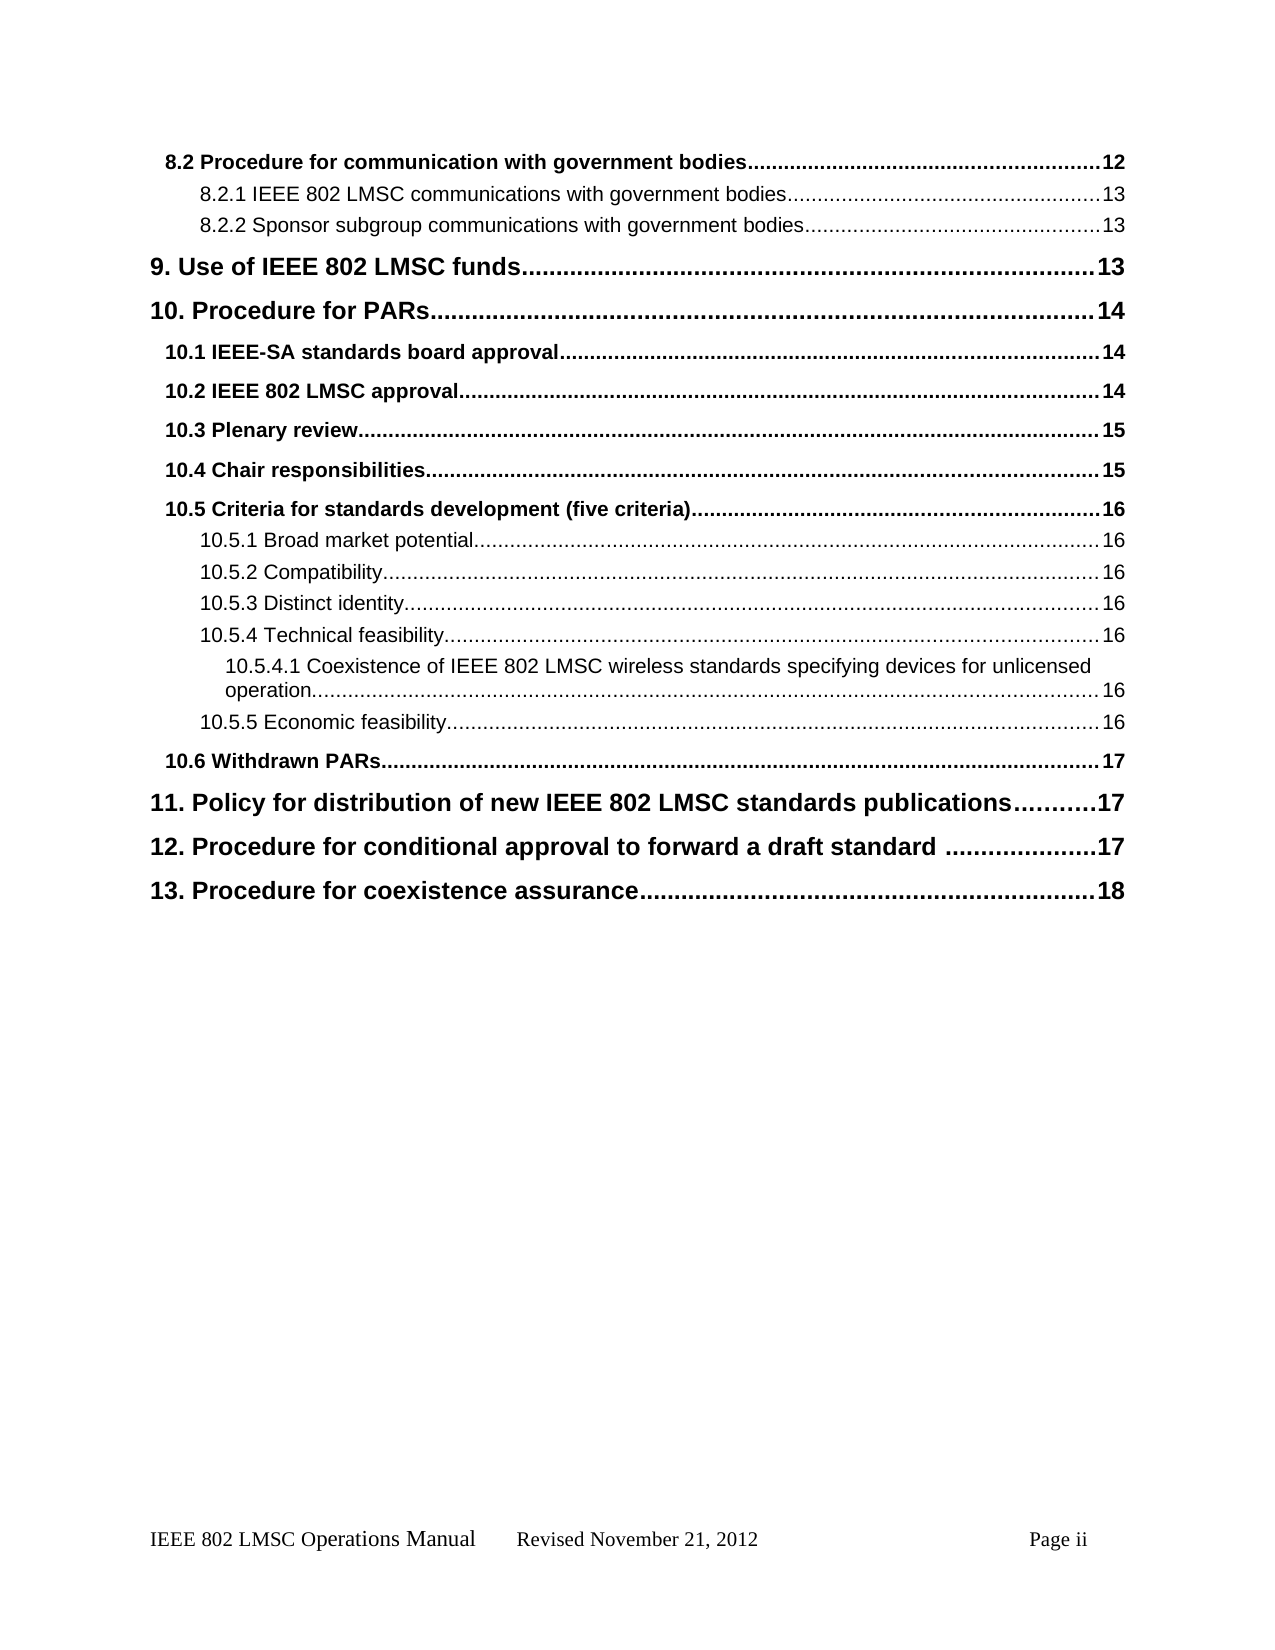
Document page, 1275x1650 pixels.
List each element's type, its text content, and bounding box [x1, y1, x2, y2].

text 10.5.4.1 Coexistence of IEEE 802 LMSC wireless standards specifying devices for unlicensed operation 16 [225, 654, 1125, 702]
text 10.5 Criteria for standards development (five criteria) 16 [165, 497, 1125, 521]
text 10.4 Chair responsibilities 15 [165, 457, 1125, 482]
text 12. Procedure for conditional approval to forward a draft standard 17 [150, 832, 1125, 861]
text 10.5.5 Economic feasibility 16 [199, 710, 1125, 734]
text 10.5.3 Distinct identity 16 [199, 591, 1125, 615]
text 10.1 IEEE-SA standards board approval 14 [165, 340, 1125, 364]
text 10.6 Withdrawn PARs 17 [165, 749, 1125, 773]
text 13. Procedure for coexistence assurance 18 [150, 876, 1125, 905]
text 11. Policy for distribution of new IEEE 802 LMSC standards publications 17 [150, 788, 1125, 817]
text 8.2.1 IEEE 802 LMSC communications with government bodies 13 [199, 182, 1125, 206]
text 10.2 IEEE 802 LMSC approval 14 [165, 379, 1125, 403]
text 10.5.2 Compatibility 16 [199, 560, 1125, 584]
text 10.5.4 Technical feasibility 16 [199, 623, 1125, 647]
text 8.2.2 Sponsor subgroup communications with government bodies 13 [199, 213, 1125, 237]
text 10. Procedure for PARs 14 [150, 296, 1125, 325]
text 10.5.1 Broad market potential 16 [199, 528, 1125, 552]
text 8.2 Procedure for communication with government bodies 12 [165, 150, 1125, 174]
text 9. Use of IEEE 802 LMSC funds 13 [150, 252, 1125, 281]
text 10.3 Plenary review 15 [165, 418, 1125, 442]
